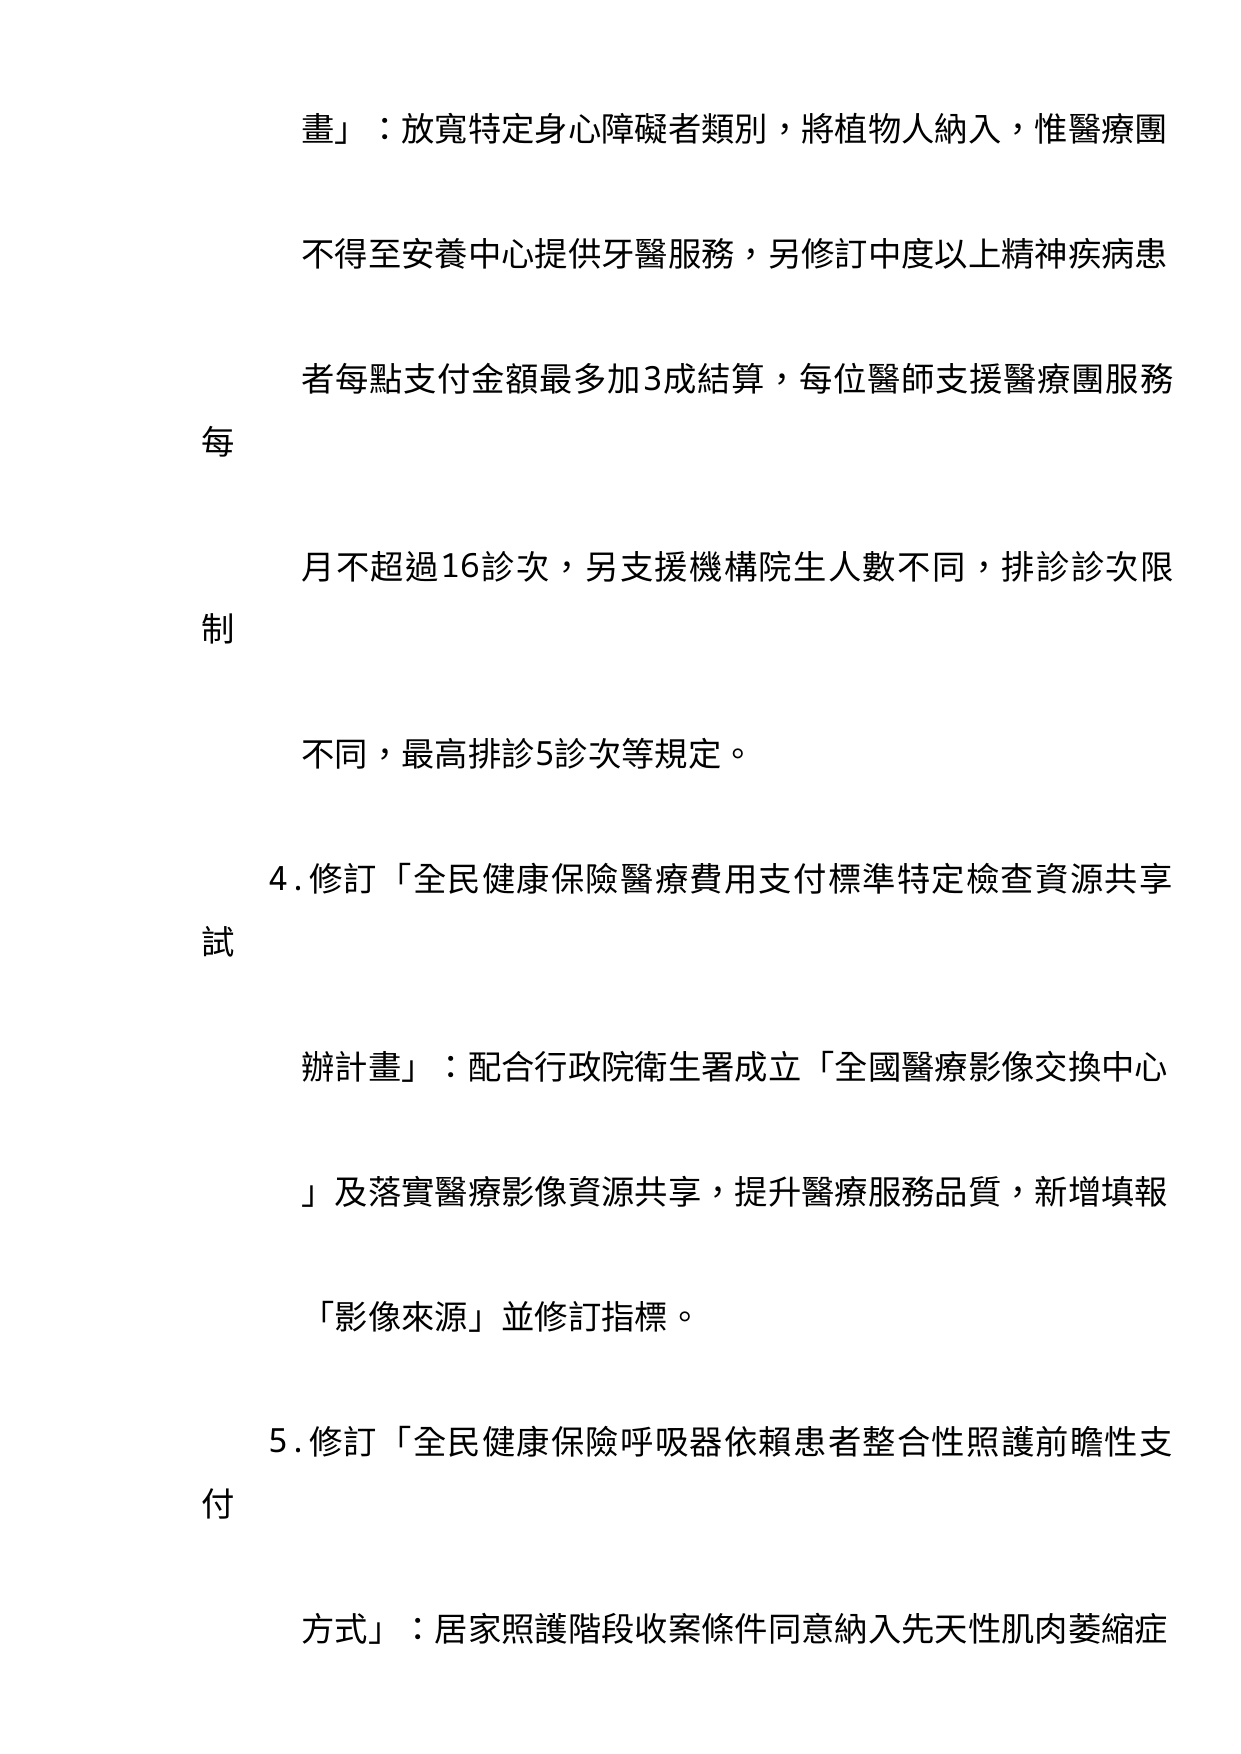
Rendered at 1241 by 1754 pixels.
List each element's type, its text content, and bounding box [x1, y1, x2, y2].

text 方式」：居家照護階段收案條件同意納入先天性肌肉萎縮症 [201, 1585, 1174, 1648]
text 」及落實醫療影像資源共享，提升醫療服務品質，新增填報 [201, 1148, 1174, 1210]
text 畫」：放寬特定身心障礙者類別，將植物人納入，惟醫療團 [201, 85, 1174, 148]
text 「影像來源」並修訂指標。 [201, 1273, 1174, 1335]
text 辦計畫」：配合行政院衛生署成立「全國醫療影像交換中心 [201, 1023, 1174, 1085]
text 5.修訂「全民健康保險呼吸器依賴患者整合性照護前瞻性支付 [201, 1398, 1174, 1523]
text 4.修訂「全民健康保險醫療費用支付標準特定檢查資源共享試 [201, 835, 1174, 960]
text 者每點支付金額最多加3成結算，每位醫師支援醫療團服務每 [201, 335, 1174, 460]
text 不同，最高排診5診次等規定。 [201, 710, 1174, 773]
text 不得至安養中心提供牙醫服務，另修訂中度以上精神疾病患 [201, 210, 1174, 273]
text 月不超過16診次，另支援機構院生人數不同，排診診次限制 [201, 523, 1174, 648]
